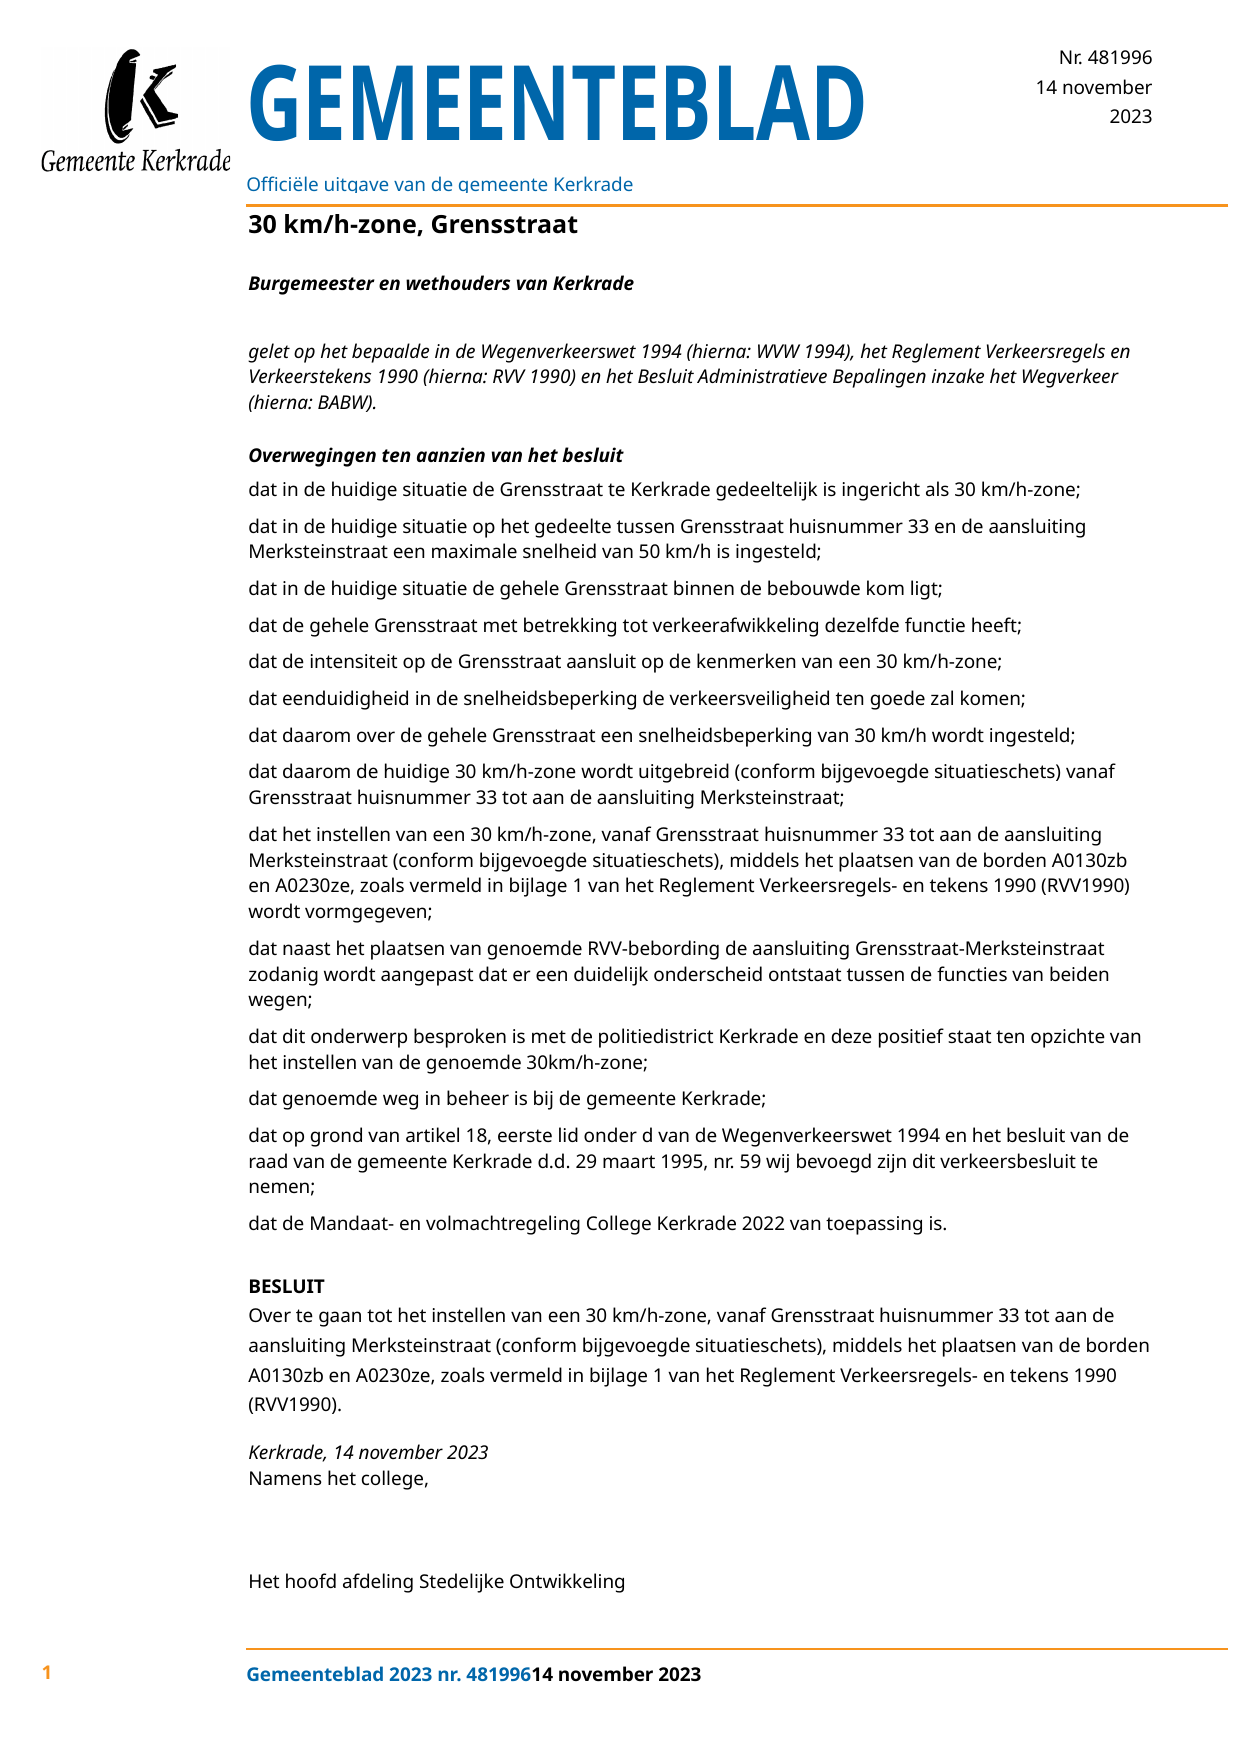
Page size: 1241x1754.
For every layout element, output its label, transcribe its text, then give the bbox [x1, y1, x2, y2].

picture [41, 47, 231, 172]
text dat naast het plaatsen van genoemde RVV-bebording de aansluiting Grensstraat-Merksteinstraat zodanig wordt aangepast dat er een duidelijk onderscheid ontstaat tussen de functies van beiden wegen; [248, 935, 1152, 1012]
text dat de intensiteit op de Grensstraat aansluit op de kenmerken van een 30 km/h-zone; [248, 649, 1152, 674]
text 30 km/h-zone, Grensstraat [248, 207, 1152, 241]
text dat in de huidige situatie de Grensstraat te Kerkrade gedeeltelijk is ingericht als 30 km/h-zone; [248, 476, 1152, 502]
text gelet op het bepaalde in de Wegenverkeerswet 1994 (hierna: WVW 1994), het Reglement Verkeersregels en Verkeerstekens 1990 (hierna: RVV 1990) en het Besluit Administratieve Bepalingen inzake het Wegverkeer (hierna: BABW). [248, 338, 1152, 415]
text BESLUIT [248, 1273, 1152, 1299]
text dat de Mandaat- en volmachtregeling College Kerkrade 2022 van toepassing is. [248, 1210, 1152, 1236]
text Namens het college, [248, 1465, 1152, 1491]
text Het hoofd afdeling Stedelijke Ontwikkeling [248, 1568, 1152, 1593]
text dat de gehele Grensstraat met betrekking tot verkeerafwikkeling dezelfde functie heeft; [248, 612, 1152, 638]
text Burgemeester en wethouders van Kerkrade [248, 270, 1152, 296]
text dat op grond van artikel 18, eerste lid onder d van de Wegenverkeerswet 1994 en het besluit van de raad van de gemeente Kerkrade d.d. 29 maart 1995, nr. 59 wij bevoegd zijn dit verkeersbesluit te nemen; [248, 1122, 1152, 1199]
text dat het instellen van een 30 km/h-zone, vanaf Grensstraat huisnummer 33 tot aan de aansluiting Merksteinstraat (conform bijgevoegde situatieschets), middels het plaatsen van de borden A0130zb en A0230ze, zoals vermeld in bijlage 1 van het Reglement Verkeersregels- en tekens 1990 (RVV1990) wordt vormgegeven; [248, 821, 1152, 924]
text Over te gaan tot het instellen van een 30 km/h-zone, vanaf Grensstraat huisnummer 33 tot aan de aansluiting Merksteinstraat (conform bijgevoegde situatieschets), middels het plaatsen van de borden A0130zb en A0230ze, zoals vermeld in bijlage 1 van het Reglement Verkeersregels- en tekens 1990 (RVV1990). [248, 1303, 1152, 1417]
text dat daarom over de gehele Grensstraat een snelheidsbeperking van 30 km/h wordt ingesteld; [248, 722, 1152, 748]
text dat dit onderwerp besproken is met de politiedistrict Kerkrade en deze positief staat ten opzichte van het instellen van de genoemde 30km/h-zone; [248, 1023, 1152, 1074]
text dat genoemde weg in beheer is bij de gemeente Kerkrade; [248, 1086, 1152, 1111]
text dat in de huidige situatie de gehele Grensstraat binnen de bebouwde kom ligt; [248, 575, 1152, 601]
text dat in de huidige situatie op het gedeelte tussen Grensstraat huisnummer 33 en de aansluiting Merksteinstraat een maximale snelheid van 50 km/h is ingesteld; [248, 513, 1152, 564]
text Overwegingen ten aanzien van het besluit [248, 442, 1152, 468]
text dat eenduidigheid in de snelheidsbeperking de verkeersveiligheid ten goede zal komen; [248, 685, 1152, 711]
text Kerkrade, 14 november 2023 [248, 1439, 1152, 1465]
text dat daarom de huidige 30 km/h-zone wordt uitgebreid (conform bijgevoegde situatieschets) vanaf Grensstraat huisnummer 33 tot aan de aansluiting Merksteinstraat; [248, 759, 1152, 810]
